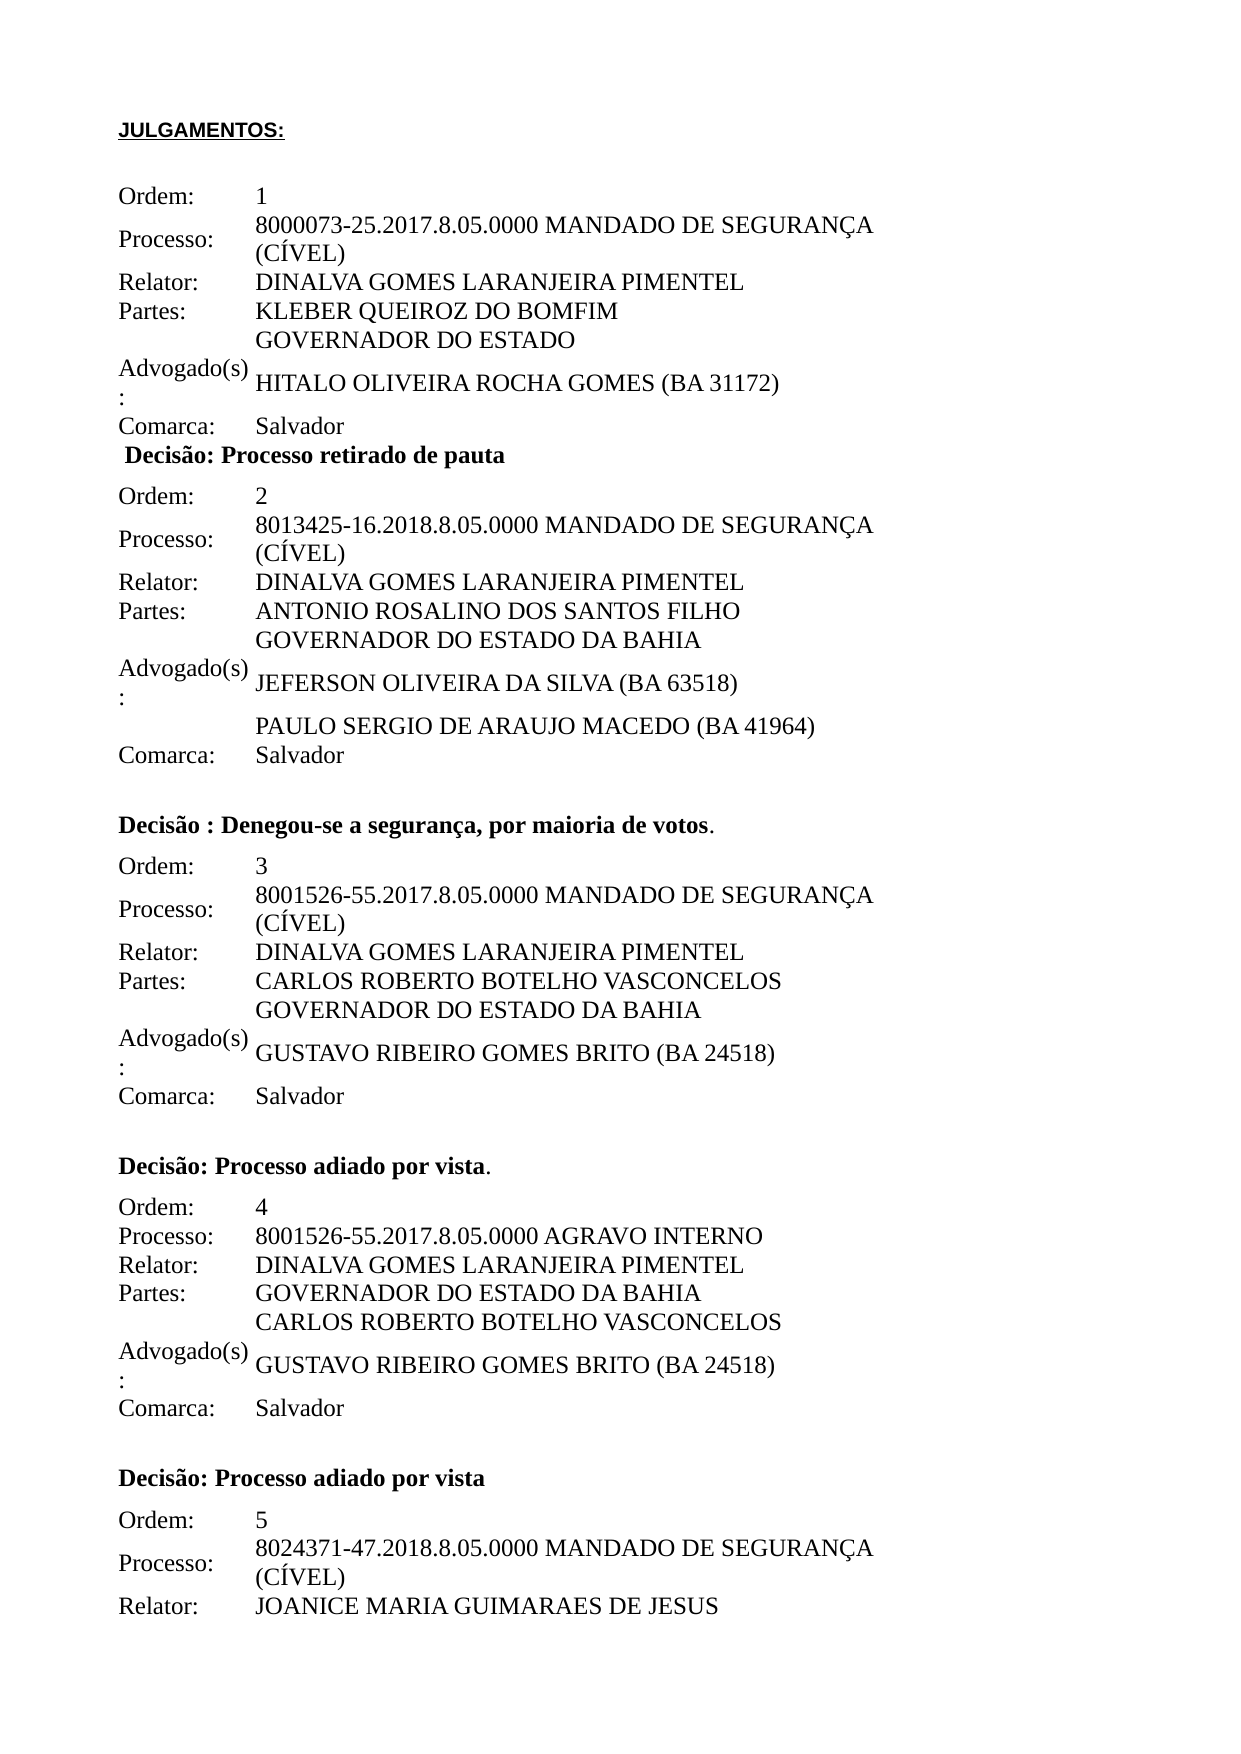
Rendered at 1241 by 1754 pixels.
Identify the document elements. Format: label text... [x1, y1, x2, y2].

table_header 1 [255, 181, 969, 210]
table_cell Comarca: [118, 1081, 255, 1110]
table_cell Salvador [255, 411, 969, 440]
table_cell 8013425-16.2018.8.05.0000 MANDADO DE SEGURANÇA (CÍVEL) [255, 510, 969, 567]
table_cell GUSTAVO RIBEIRO GOMES BRITO (BA 24518) [255, 1024, 969, 1081]
table_cell Salvador [255, 1394, 784, 1422]
table_cell KLEBER QUEIROZ DO BOMFIM [255, 296, 969, 325]
table_header Ordem: [118, 1505, 255, 1533]
table_header Ordem: [118, 851, 255, 880]
table_cell CARLOS ROBERTO BOTELHO VASCONCELOS [255, 1307, 784, 1336]
text Decisão: Processo adiado por vista [118, 1463, 1101, 1492]
table_cell 8001526-55.2017.8.05.0000 AGRAVO INTERNO [255, 1221, 784, 1250]
table_cell Advogado(s): [118, 1024, 255, 1081]
table_cell Processo: [118, 880, 255, 937]
table_cell Processo: [118, 210, 255, 267]
table_cell ANTONIO ROSALINO DOS SANTOS FILHO [255, 596, 969, 625]
table_cell GOVERNADOR DO ESTADO DA BAHIA [255, 625, 969, 653]
text JULGAMENTOS: [118, 118, 1080, 142]
table_cell Processo: [118, 1221, 255, 1250]
table_cell DINALVA GOMES LARANJEIRA PIMENTEL [255, 567, 969, 596]
table_header 3 [255, 851, 969, 880]
table_cell Comarca: [118, 740, 255, 768]
table_cell Relator: [118, 937, 255, 966]
text Decisão: Processo adiado por vista. [118, 1151, 1101, 1180]
table_cell Advogado(s): [118, 1336, 255, 1393]
table_header 4 [255, 1192, 784, 1221]
table_cell Relator: [118, 267, 255, 296]
table_cell 8001526-55.2017.8.05.0000 MANDADO DE SEGURANÇA (CÍVEL) [255, 880, 969, 937]
table_cell DINALVA GOMES LARANJEIRA PIMENTEL [255, 937, 969, 966]
table_cell [118, 711, 255, 740]
table_cell Relator: [118, 1250, 255, 1278]
table_cell [118, 1307, 255, 1336]
table_cell Partes: [118, 296, 255, 325]
table_cell [118, 325, 255, 353]
table_cell Partes: [118, 966, 255, 995]
table_cell [118, 995, 255, 1023]
table_cell PAULO SERGIO DE ARAUJO MACEDO (BA 41964) [255, 711, 969, 740]
text Decisão : Denegou-se a segurança, por maioria de votos. [118, 810, 1101, 838]
table_cell HITALO OLIVEIRA ROCHA GOMES (BA 31172) [255, 354, 969, 411]
table_cell CARLOS ROBERTO BOTELHO VASCONCELOS [255, 966, 969, 995]
table_cell [118, 625, 255, 653]
table_header Ordem: [118, 1192, 255, 1221]
table_cell Relator: [118, 1591, 255, 1620]
table_cell JEFERSON OLIVEIRA DA SILVA (BA 63518) [255, 654, 969, 711]
table_cell Advogado(s): [118, 354, 255, 411]
table_header Ordem: [118, 181, 255, 210]
table_cell Salvador [255, 740, 969, 768]
table_cell GOVERNADOR DO ESTADO [255, 325, 969, 353]
table_cell Comarca: [118, 1394, 255, 1422]
table_cell Partes: [118, 596, 255, 625]
table_cell Advogado(s): [118, 654, 255, 711]
table_cell 8000073-25.2017.8.05.0000 MANDADO DE SEGURANÇA (CÍVEL) [255, 210, 969, 267]
table_cell DINALVA GOMES LARANJEIRA PIMENTEL [255, 267, 969, 296]
text Decisão: Processo retirado de pauta [118, 440, 1101, 468]
table_cell Relator: [118, 567, 255, 596]
table_cell GUSTAVO RIBEIRO GOMES BRITO (BA 24518) [255, 1336, 784, 1393]
table_cell DINALVA GOMES LARANJEIRA PIMENTEL [255, 1250, 784, 1278]
table_header 2 [255, 481, 969, 510]
table_cell Salvador [255, 1081, 969, 1110]
table_cell Partes: [118, 1279, 255, 1307]
table_cell 8024371-47.2018.8.05.0000 MANDADO DE SEGURANÇA (CÍVEL) [255, 1534, 969, 1591]
table_cell Comarca: [118, 411, 255, 440]
table_cell JOANICE MARIA GUIMARAES DE JESUS [255, 1591, 969, 1620]
table_cell GOVERNADOR DO ESTADO DA BAHIA [255, 1279, 784, 1307]
table_cell Processo: [118, 510, 255, 567]
table_cell GOVERNADOR DO ESTADO DA BAHIA [255, 995, 969, 1023]
table_header 5 [255, 1505, 969, 1533]
table_cell Processo: [118, 1534, 255, 1591]
table_header Ordem: [118, 481, 255, 510]
